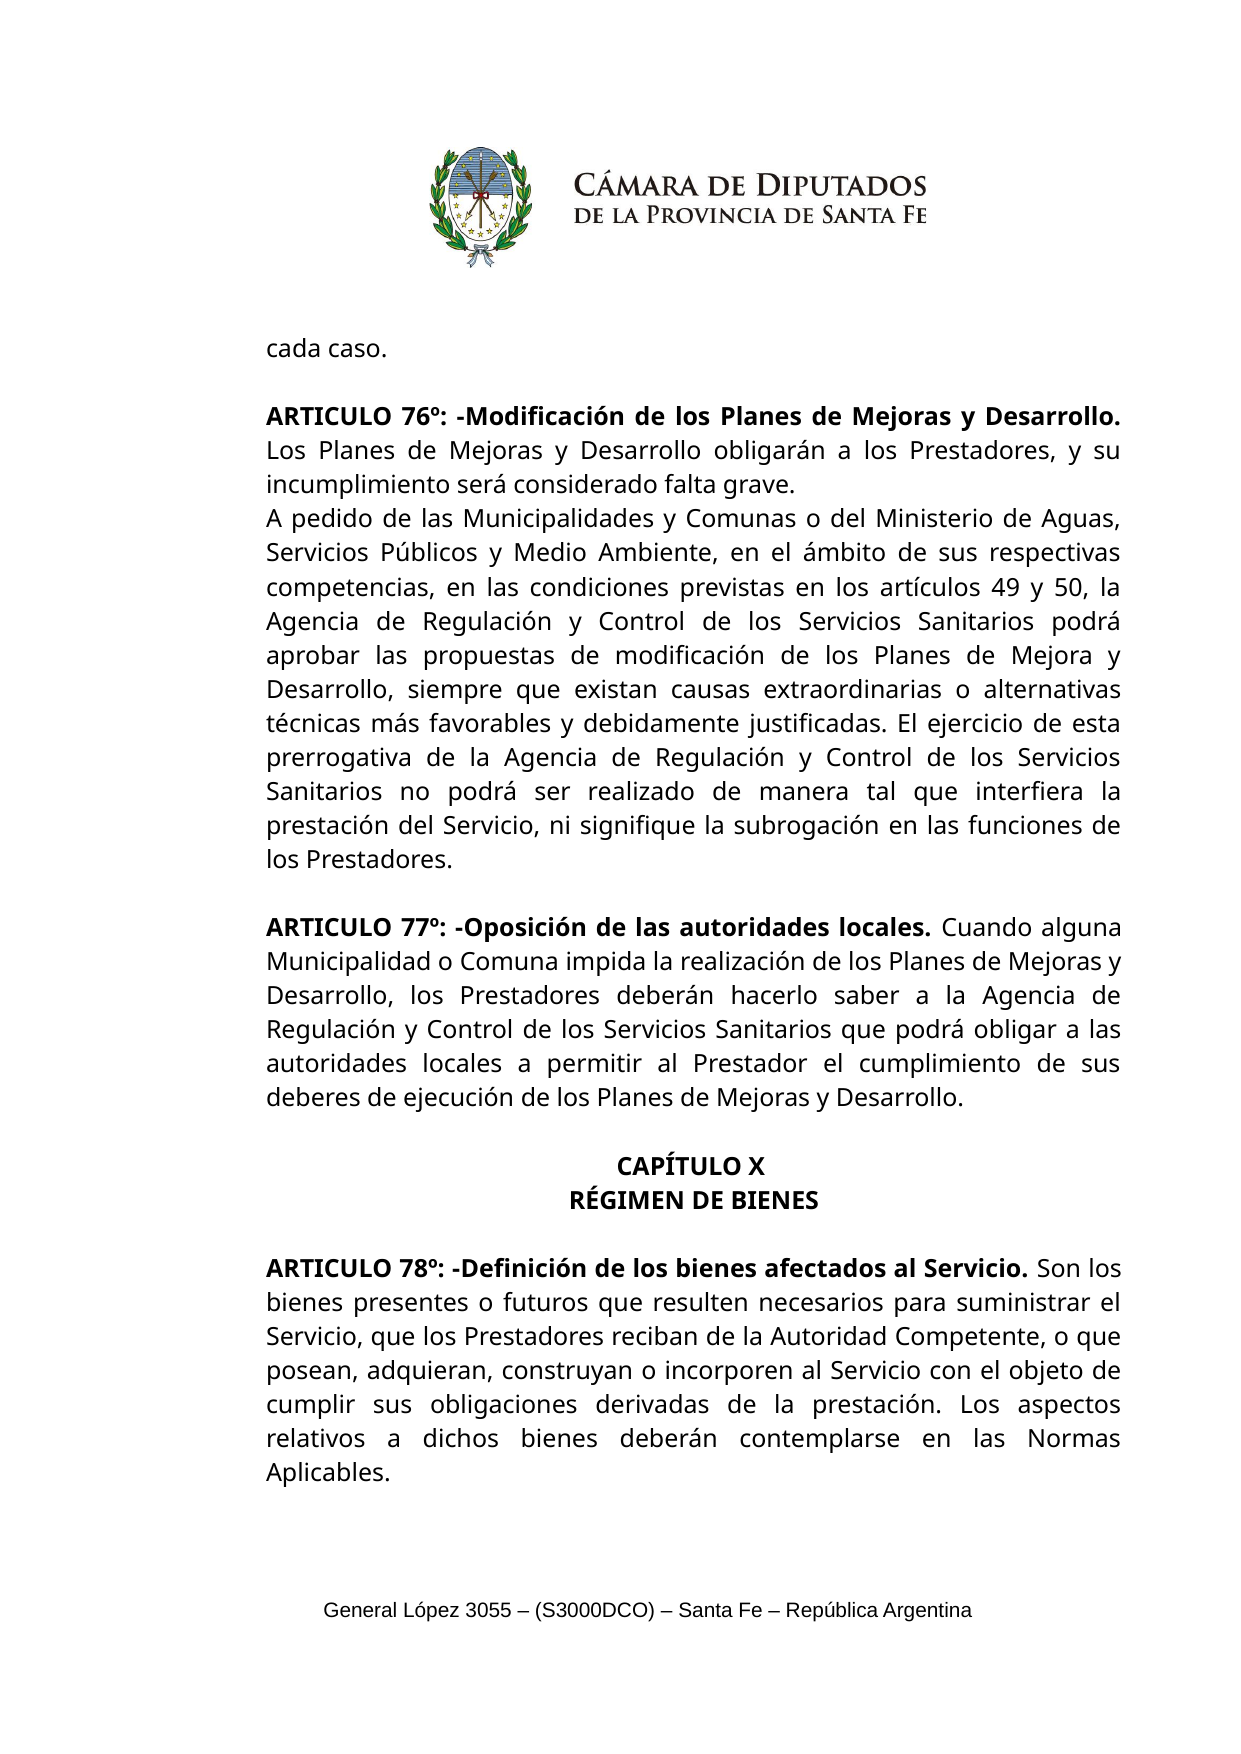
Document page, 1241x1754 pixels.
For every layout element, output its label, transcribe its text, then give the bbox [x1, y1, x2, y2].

text ARTICULO 77º: -Oposición de las autoridades locales. Cuando alguna Municipalidad o Comuna impida la realización de los Planes de Mejoras y Desarrollo, los Prestadores deberán hacerlo saber a la Agencia de Regulación y Control de los Servicios Sanitarios que podrá obligar a las autoridades locales a permitir al Prestador el cumplimiento de sus deberes de ejecución de los Planes de Mejoras y Desarrollo. [266, 910, 1122, 1114]
text CAPÍTULO X [266, 1148, 1122, 1182]
text RÉGIMEN DE BIENES [266, 1182, 1122, 1216]
picture [429, 147, 927, 272]
text ARTICULO 76º: -Modificación de los Planes de Mejoras y Desarrollo. Los Planes de Mejoras y Desarrollo obligarán a los Prestadores, y su incumplimiento será considerado falta grave. [266, 399, 1122, 501]
text ARTICULO 78º: -Definición de los bienes afectados al Servicio. Son los bienes presentes o futuros que resulten necesarios para suministrar el Servicio, que los Prestadores reciban de la Autoridad Competente, o que posean, adquieran, construyan o incorporen al Servicio con el objeto de cumplir sus obligaciones derivadas de la prestación. Los aspectos relativos a dichos bienes deberán contemplarse en las Normas Aplicables. [266, 1250, 1122, 1489]
text cada caso. [266, 331, 1122, 365]
text A pedido de las Municipalidades y Comunas o del Ministerio de Aguas, Servicios Públicos y Medio Ambiente, en el ámbito de sus respectivas competencias, en las condiciones previstas en los artículos 49 y 50, la Agencia de Regulación y Control de los Servicios Sanitarios podrá aprobar las propuestas de modificación de los Planes de Mejora y Desarrollo, siempre que existan causas extraordinarias o alternativas técnicas más favorables y debidamente justificadas. El ejercicio de esta prerrogativa de la Agencia de Regulación y Control de los Servicios Sanitarios no podrá ser realizado de manera tal que interfiera la prestación del Servicio, ni signifique la subrogación en las funciones de los Prestadores. [266, 501, 1122, 876]
